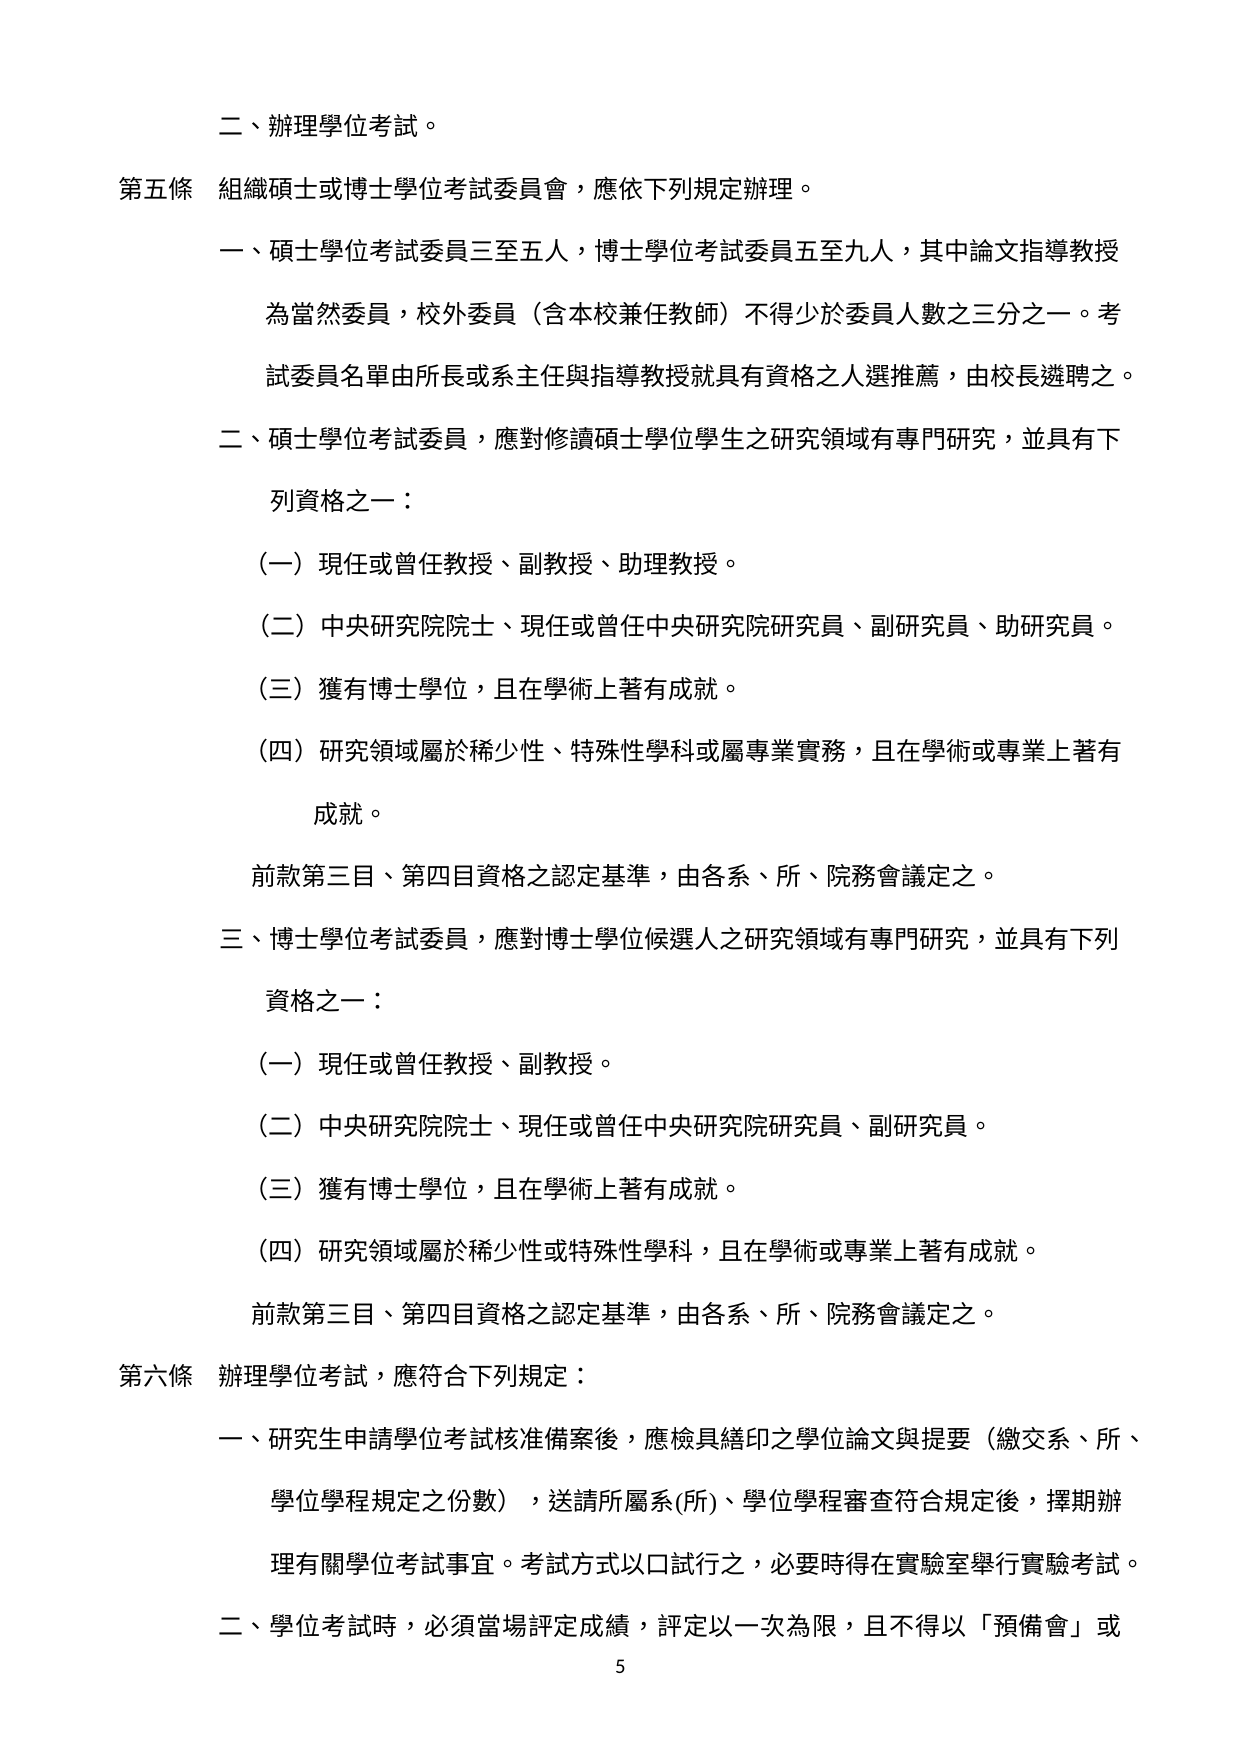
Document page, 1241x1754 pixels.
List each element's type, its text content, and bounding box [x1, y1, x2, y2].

text 二、學位考試時，必須當場評定成績，評定以一次為限，且不得以「預備會」或 [218, 1583, 1122, 1646]
text （一）現任或曾任教授、副教授。 [118, 1021, 1122, 1083]
text （二）中央研究院院士、現任或曾任中央研究院研究員、副研究員、助研究員。 [245, 583, 1122, 646]
text 二、辦理學位考試。 [118, 83, 1122, 146]
text 第六條 辦理學位考試，應符合下列規定： [118, 1333, 1122, 1396]
text （三）獲有博士學位，且在學術上著有成就。 [118, 1146, 1122, 1208]
text （一）現任或曾任教授、副教授、助理教授。 [244, 521, 1122, 583]
text 三、博士學位考試委員，應對博士學位候選人之研究領域有專門研究，並具有下列資格之一： [219, 896, 1122, 1021]
text （二）中央研究院院士、現任或曾任中央研究院研究員、副研究員。 [118, 1083, 1122, 1146]
text （三）獲有博士學位，且在學術上著有成就。 [244, 646, 1122, 708]
text 二、碩士學位考試委員，應對修讀碩士學位學生之研究領域有專門研究，並具有下列資格之一： [218, 396, 1122, 521]
text 一、研究生申請學位考試核准備案後，應檢具繕印之學位論文與提要（繳交系、所、學位學程規定之份數），送請所屬系(所)、學位學程審查符合規定後，擇期辦理有關學位考試事宜。考試方式以口試行之，必要時得在實驗室舉行實驗考試。 [218, 1396, 1122, 1583]
text 第五條 組織碩士或博士學位考試委員會，應依下列規定辦理。 [118, 146, 1122, 208]
text 前款第三目、第四目資格之認定基準，由各系、所、院務會議定之。 [251, 1271, 1122, 1333]
text 前款第三目、第四目資格之認定基準，由各系、所、院務會議定之。 [251, 833, 1122, 896]
text （四）研究領域屬於稀少性、特殊性學科或屬專業實務，且在學術或專業上著有成就。 [244, 708, 1122, 833]
text 一、碩士學位考試委員三至五人，博士學位考試委員五至九人，其中論文指導教授為當然委員，校外委員（含本校兼任教師）不得少於委員人數之三分之一。考試委員名單由所長或系主任與指導教授就具有資格之人選推薦，由校長遴聘之。 [219, 208, 1122, 396]
text （四）研究領域屬於稀少性或特殊性學科，且在學術或專業上著有成就。 [244, 1208, 1122, 1271]
